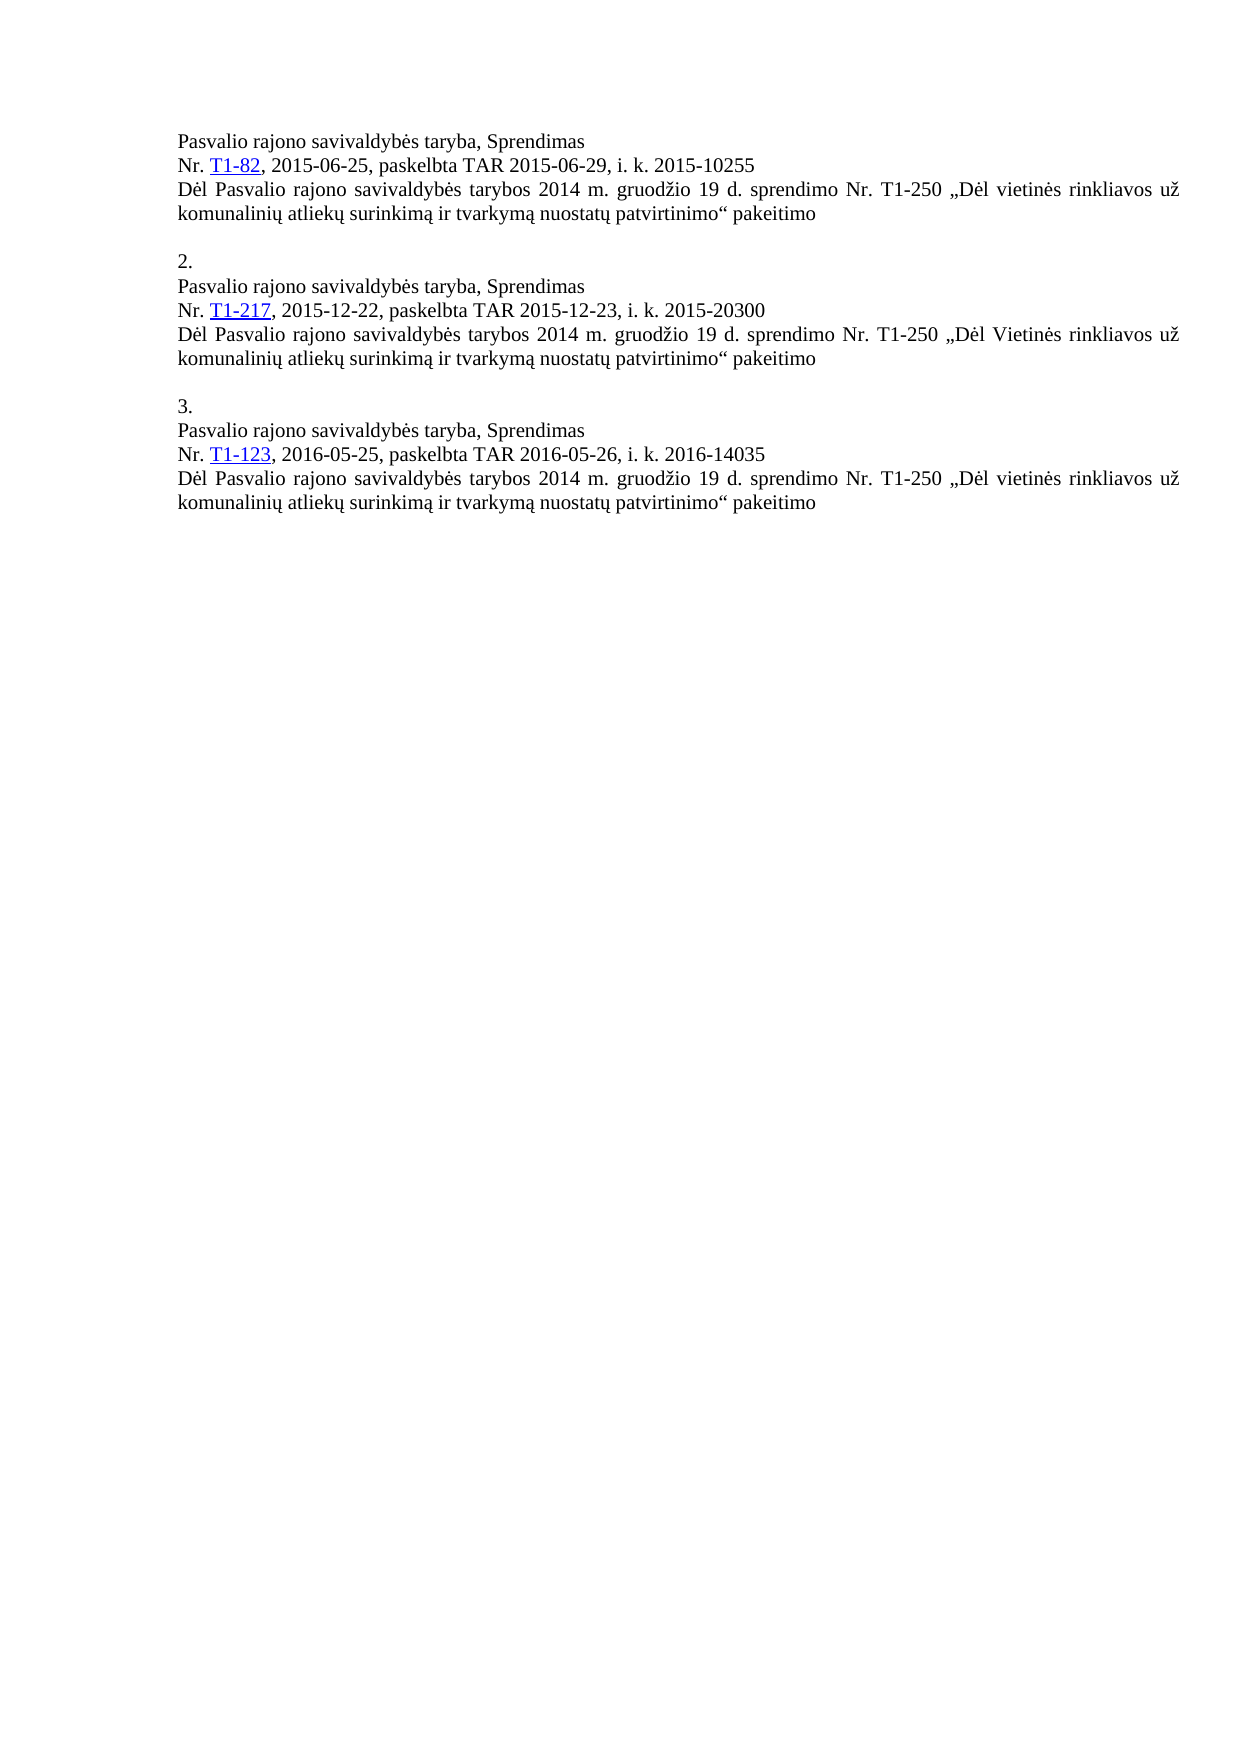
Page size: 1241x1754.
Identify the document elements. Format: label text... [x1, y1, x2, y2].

text Dėl Pasvalio rajono savivaldybės tarybos 2014 m. gruodžio 19 d. sprendimo Nr. T1-250 „Dėl vietinės rinkliavos už komunalinių atliekų surinkimą ir tvarkymą nuostatų patvirtinimo“ pakeitimo [177, 177, 1181, 225]
text Nr. T1-82, 2015-06-25, paskelbta TAR 2015-06-29, i. k. 2015-10255 [177, 153, 1181, 177]
text Pasvalio rajono savivaldybės taryba, Sprendimas [177, 273, 1181, 298]
text 3. [177, 394, 1181, 418]
text Pasvalio rajono savivaldybės taryba, Sprendimas [177, 418, 1181, 442]
text Pasvalio rajono savivaldybės taryba, Sprendimas [177, 129, 1181, 153]
text Nr. T1-217, 2015-12-22, paskelbta TAR 2015-12-23, i. k. 2015-20300 [177, 298, 1181, 322]
text Dėl Pasvalio rajono savivaldybės tarybos 2014 m. gruodžio 19 d. sprendimo Nr. T1-250 „Dėl Vietinės rinkliavos už komunalinių atliekų surinkimą ir tvarkymą nuostatų patvirtinimo“ pakeitimo [177, 322, 1181, 370]
text Nr. T1-123, 2016-05-25, paskelbta TAR 2016-05-26, i. k. 2016-14035 [177, 442, 1181, 466]
text 2. [177, 249, 1181, 273]
text Dėl Pasvalio rajono savivaldybės tarybos 2014 m. gruodžio 19 d. sprendimo Nr. T1-250 „Dėl vietinės rinkliavos už komunalinių atliekų surinkimą ir tvarkymą nuostatų patvirtinimo“ pakeitimo [177, 466, 1181, 514]
